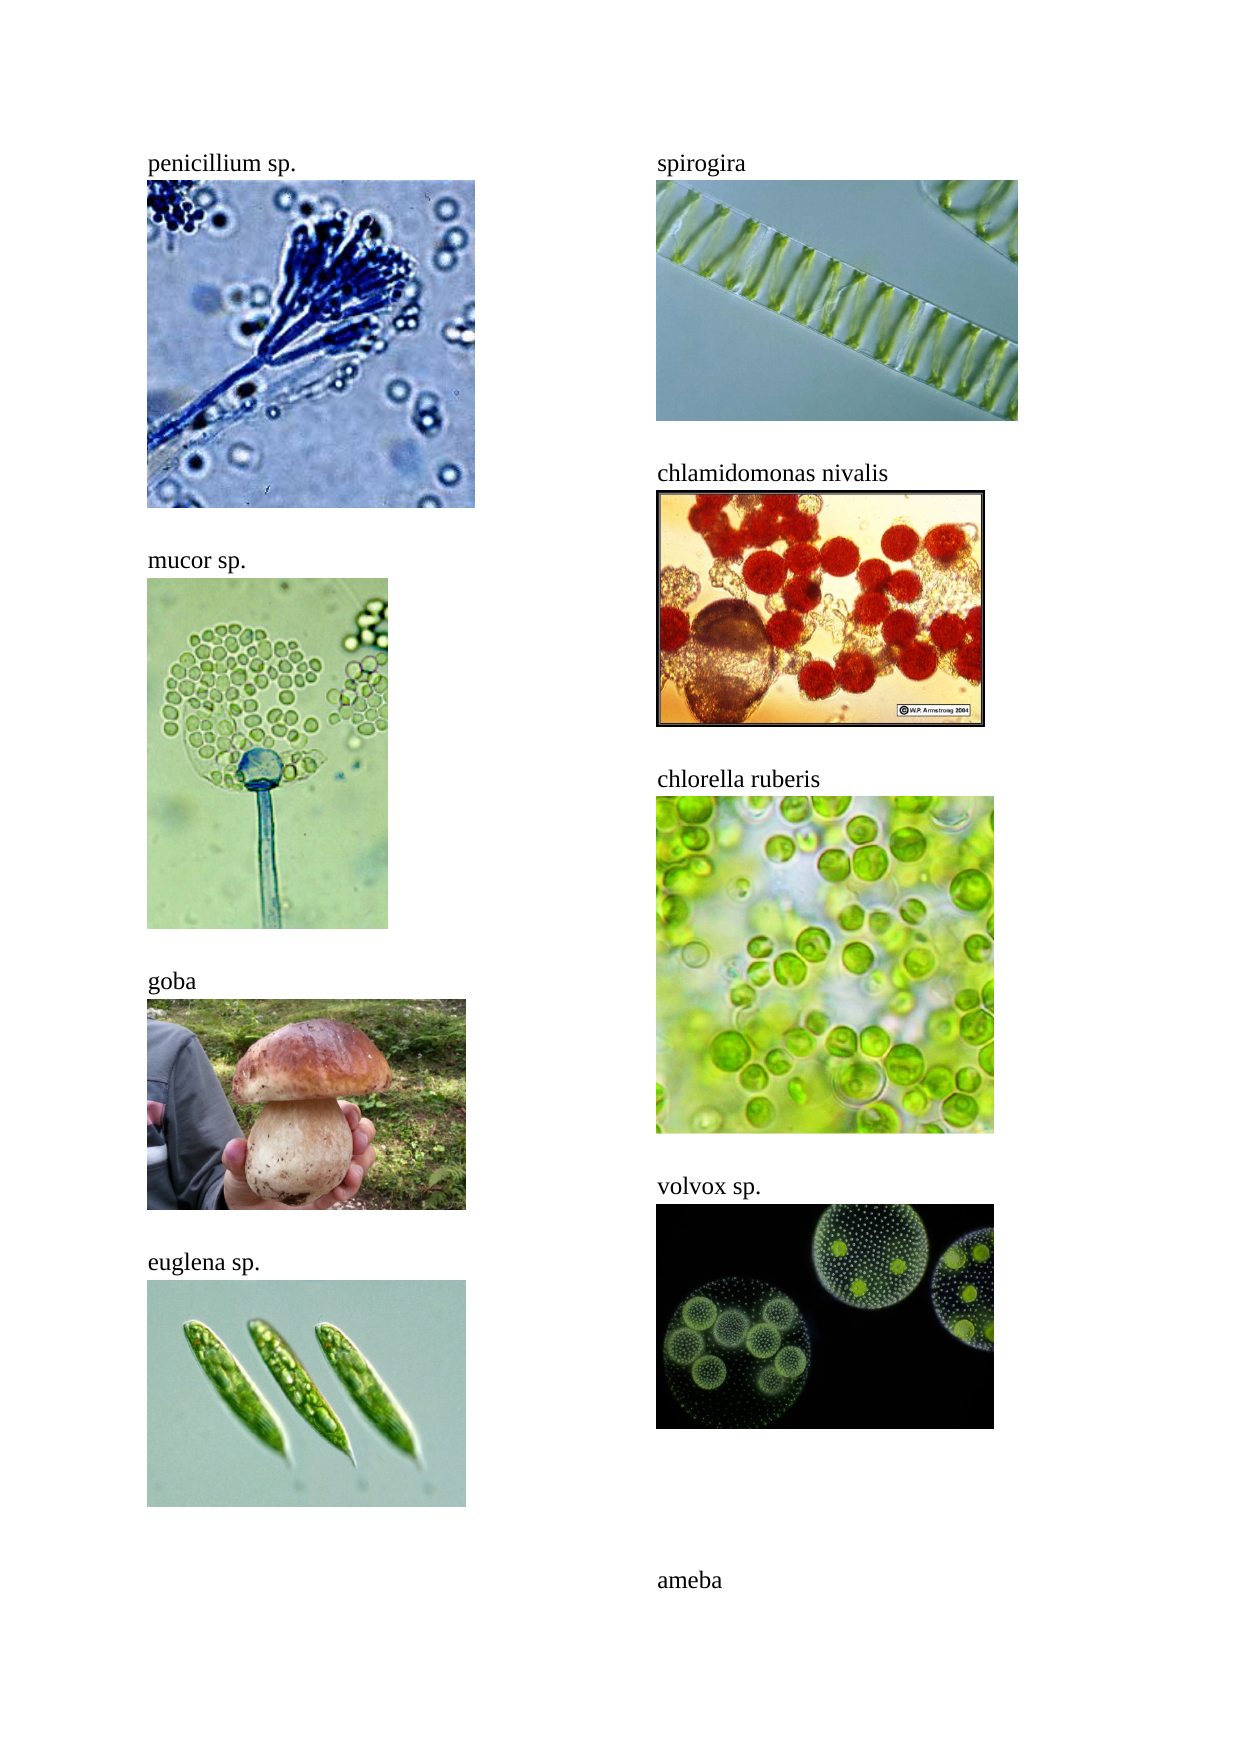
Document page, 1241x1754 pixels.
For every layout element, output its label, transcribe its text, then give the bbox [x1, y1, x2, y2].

text chlamidomonas nivalis [657, 458, 1093, 486]
text spirogira [657, 148, 1093, 176]
picture [147, 999, 466, 1210]
text chlorella ruberis [657, 764, 1093, 792]
picture [147, 578, 388, 929]
text goba [148, 966, 583, 995]
picture [147, 180, 475, 508]
picture [656, 1204, 994, 1429]
text ameba [657, 1565, 1093, 1593]
picture [656, 796, 994, 1134]
text volvox sp. [657, 1171, 1093, 1200]
text mucor sp. [148, 545, 583, 574]
picture [656, 490, 985, 727]
text penicillium sp. [148, 148, 583, 176]
picture [147, 1280, 466, 1507]
picture [656, 180, 1018, 421]
text euglena sp. [148, 1247, 583, 1276]
